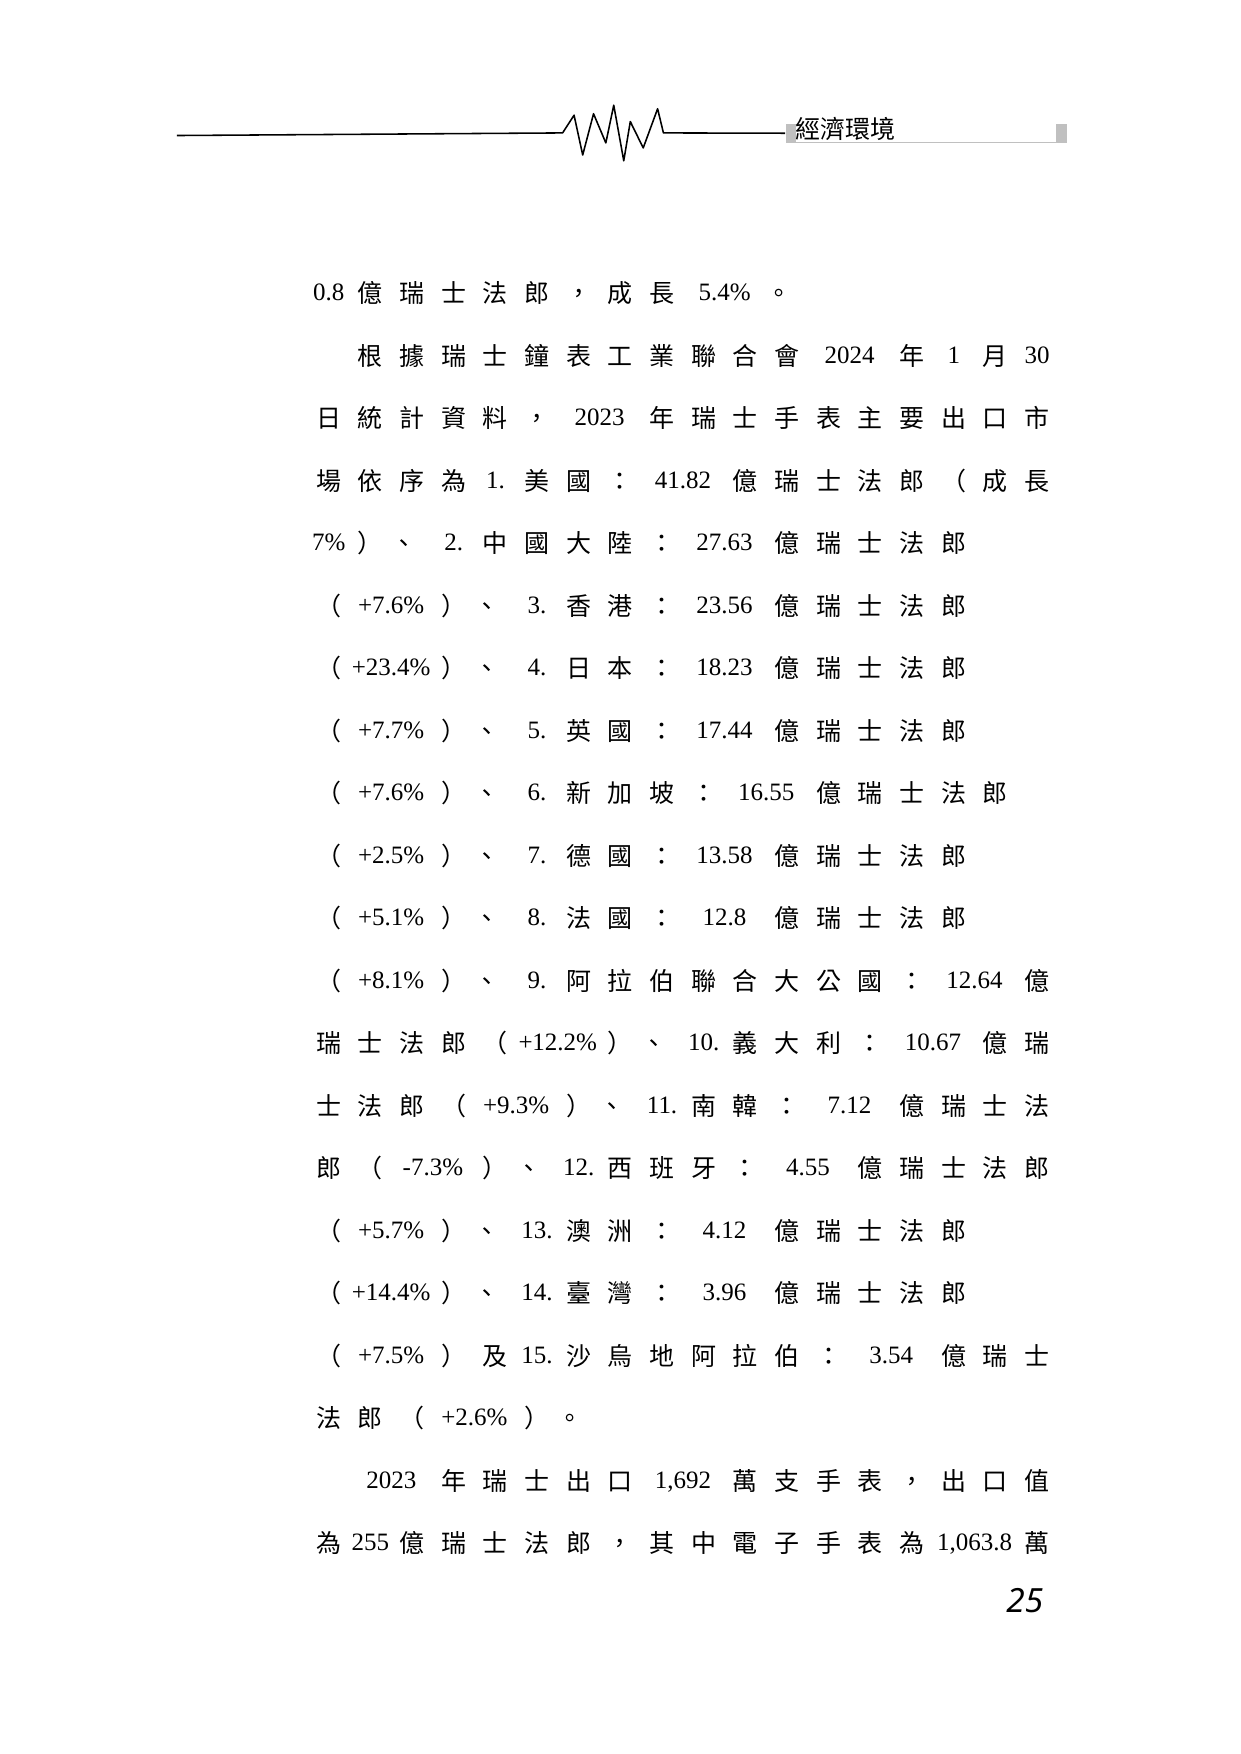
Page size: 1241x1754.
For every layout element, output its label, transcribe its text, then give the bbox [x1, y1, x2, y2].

text 0.8億瑞士法郎，成長5.4%。 [281, 250, 1058, 313]
text 2023年瑞士出口1,692萬支手表，出口值為255億瑞士法郎，其中電子手表為1,063.8萬 [281, 1438, 1058, 1563]
text 根據瑞士鐘表工業聯合會2024年1月30日統計資料，2023年瑞士手表主要出口市場依序為1.美國：41.82億瑞士法郎（成長7%）、2.中國大陸：27.63億瑞士法郎（+7.6%）、3.香港：23.56億瑞士法郎（+23.4%）、4.日本：18.23億瑞士法郎（+7.7%）、5.英國：17.44億瑞士法郎（+7.6%）、6.新加坡：16.55億瑞士法郎（+2.5%）、7.德國：13.58億瑞士法郎（+5.1%）、8.法國：12.8億瑞士法郎（+8.1%）、9.阿拉伯聯合大公國：12.64億瑞士法郎（+12.2%）、10.義大利：10.67億瑞士法郎（+9.3%）、11.南韓：7.12億瑞士法郎（-7.3%）、12.西班牙：4.55億瑞士法郎（+5.7%）、13.澳洲：4.12億瑞士法郎（+14.4%）、14.臺灣：3.96億瑞士法郎（+7.5%）及15.沙烏地阿拉伯：3.54億瑞士法郎（+2.6%）。 [281, 313, 1058, 1438]
